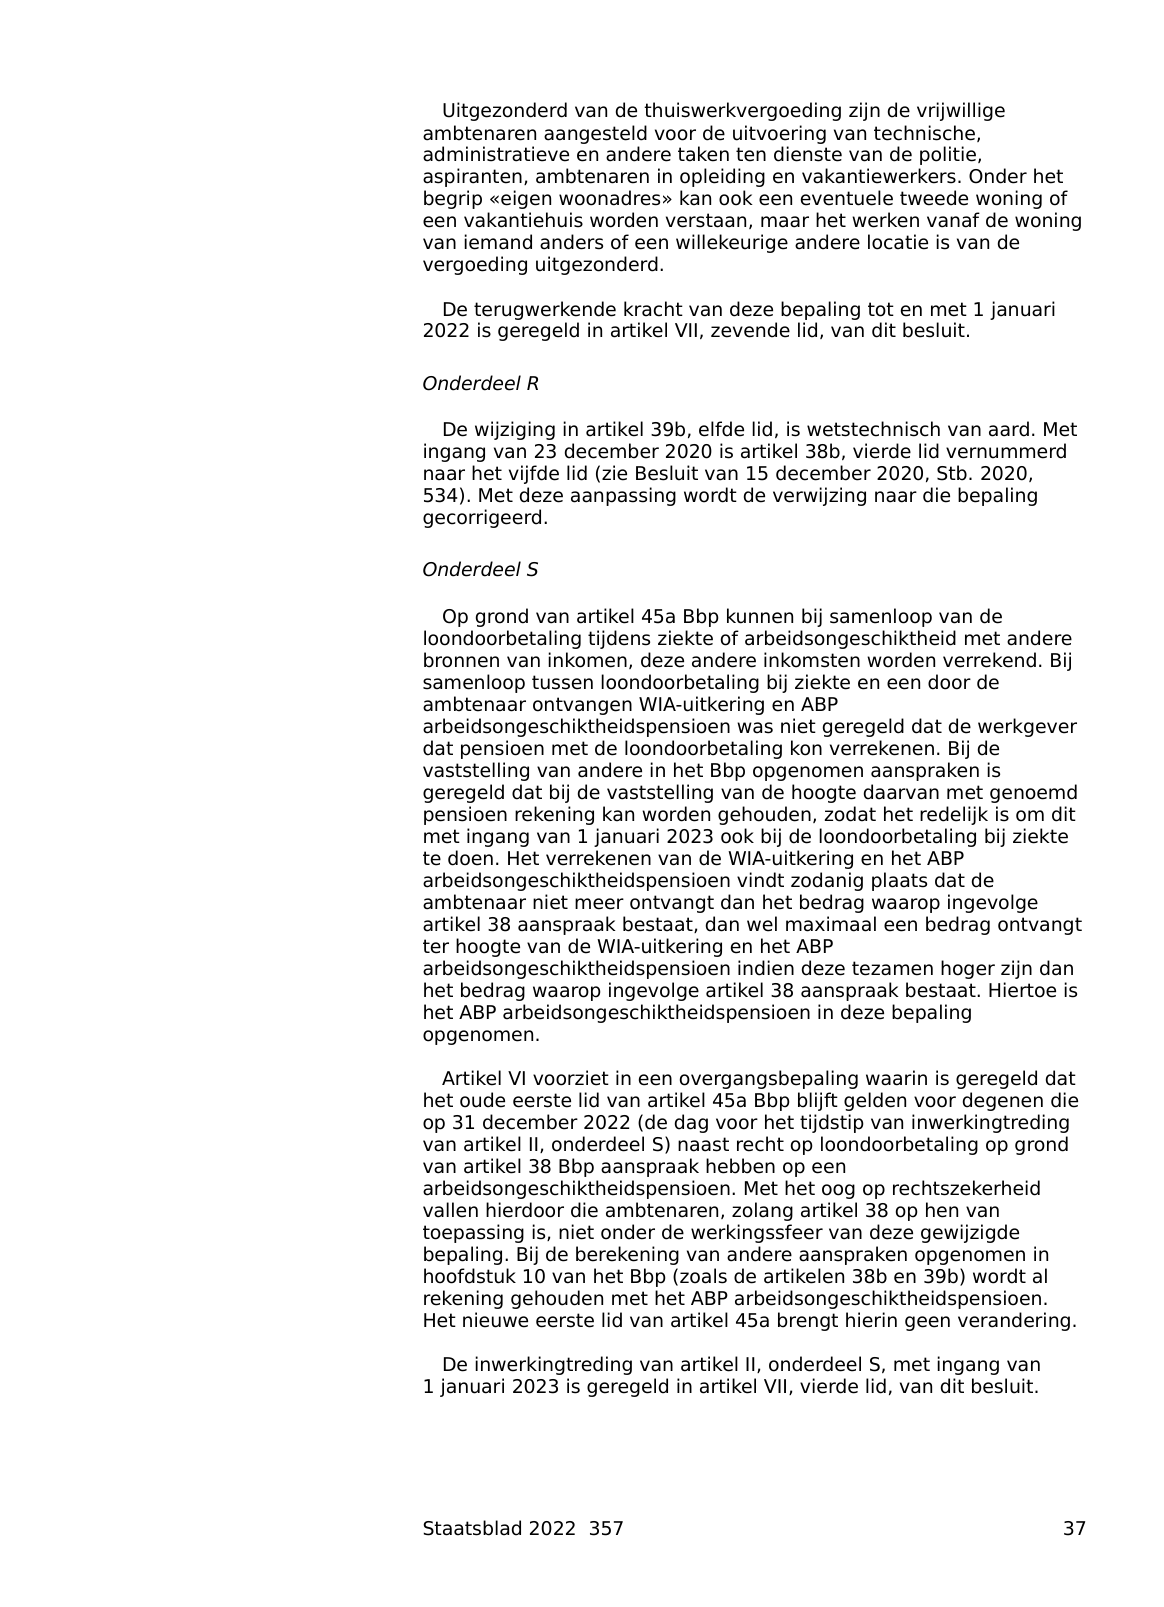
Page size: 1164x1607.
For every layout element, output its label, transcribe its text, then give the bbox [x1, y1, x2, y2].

subtitle Onderdeel S [422, 559, 1087, 581]
subtitle Onderdeel R [422, 372, 1087, 394]
text Op grond van artikel 45a Bbp kunnen bij samenloop van de loondoorbetaling tijdens ziekte of arbeidsongeschiktheid met andere bronnen van inkomen, deze andere inkomsten worden verrekend. Bij samenloop tussen loondoorbetaling bij ziekte en een door de ambtenaar ontvangen WIA-uitkering en ABP arbeidsongeschiktheidspensioen was niet geregeld dat de werkgever dat pensioen met de loondoorbetaling kon verrekenen. Bij de vaststelling van andere in het Bbp opgenomen aanspraken is geregeld dat bij de vaststelling van de hoogte daarvan met genoemd pensioen rekening kan worden gehouden, zodat het redelijk is om dit met ingang van 1 januari 2023 ook bij de loondoorbetaling bij ziekte te doen. Het verrekenen van de WIA-uitkering en het ABP arbeidsongeschiktheidspensioen vindt zodanig plaats dat de ambtenaar niet meer ontvangt dan het bedrag waarop ingevolge artikel 38 aanspraak bestaat, dan wel maximaal een bedrag ontvangt ter hoogte van de WIA-uitkering en het ABP arbeidsongeschiktheidspensioen indien deze tezamen hoger zijn dan het bedrag waarop ingevolge artikel 38 aanspraak bestaat. Hiertoe is het ABP arbeidsongeschiktheidspensioen in deze bepaling opgenomen. [422, 606, 1087, 1046]
text De terugwerkende kracht van deze bepaling tot en met 1 januari 2022 is geregeld in artikel VII, zevende lid, van dit besluit. [422, 298, 1087, 342]
text Uitgezonderd van de thuiswerkvergoeding zijn de vrijwillige ambtenaren aangesteld voor de uitvoering van technische, administratieve en andere taken ten dienste van de politie, aspiranten, ambtenaren in opleiding en vakantiewerkers. Onder het begrip «eigen woonadres» kan ook een eventuele tweede woning of een vakantiehuis worden verstaan, maar het werken vanaf de woning van iemand anders of een willekeurige andere locatie is van de vergoeding uitgezonderd. [422, 100, 1087, 276]
text Artikel VI voorziet in een overgangsbepaling waarin is geregeld dat het oude eerste lid van artikel 45a Bbp blijft gelden voor degenen die op 31 december 2022 (de dag voor het tijdstip van inwerkingtreding van artikel II, onderdeel S) naast recht op loondoorbetaling op grond van artikel 38 Bbp aanspraak hebben op een arbeidsongeschiktheidspensioen. Met het oog op rechtszekerheid vallen hierdoor die ambtenaren, zolang artikel 38 op hen van toepassing is, niet onder de werkingssfeer van deze gewijzigde bepaling. Bij de berekening van andere aanspraken opgenomen in hoofdstuk 10 van het Bbp (zoals de artikelen 38b en 39b) wordt al rekening gehouden met het ABP arbeidsongeschiktheidspensioen. Het nieuwe eerste lid van artikel 45a brengt hierin geen verandering. [422, 1068, 1087, 1332]
text De wijziging in artikel 39b, elfde lid, is wetstechnisch van aard. Met ingang van 23 december 2020 is artikel 38b, vierde lid vernummerd naar het vijfde lid (zie Besluit van 15 december 2020, Stb. 2020, 534). Met deze aanpassing wordt de verwijzing naar die bepaling gecorrigeerd. [422, 419, 1087, 529]
text De inwerkingtreding van artikel II, onderdeel S, met ingang van 1 januari 2023 is geregeld in artikel VII, vierde lid, van dit besluit. [422, 1354, 1087, 1398]
